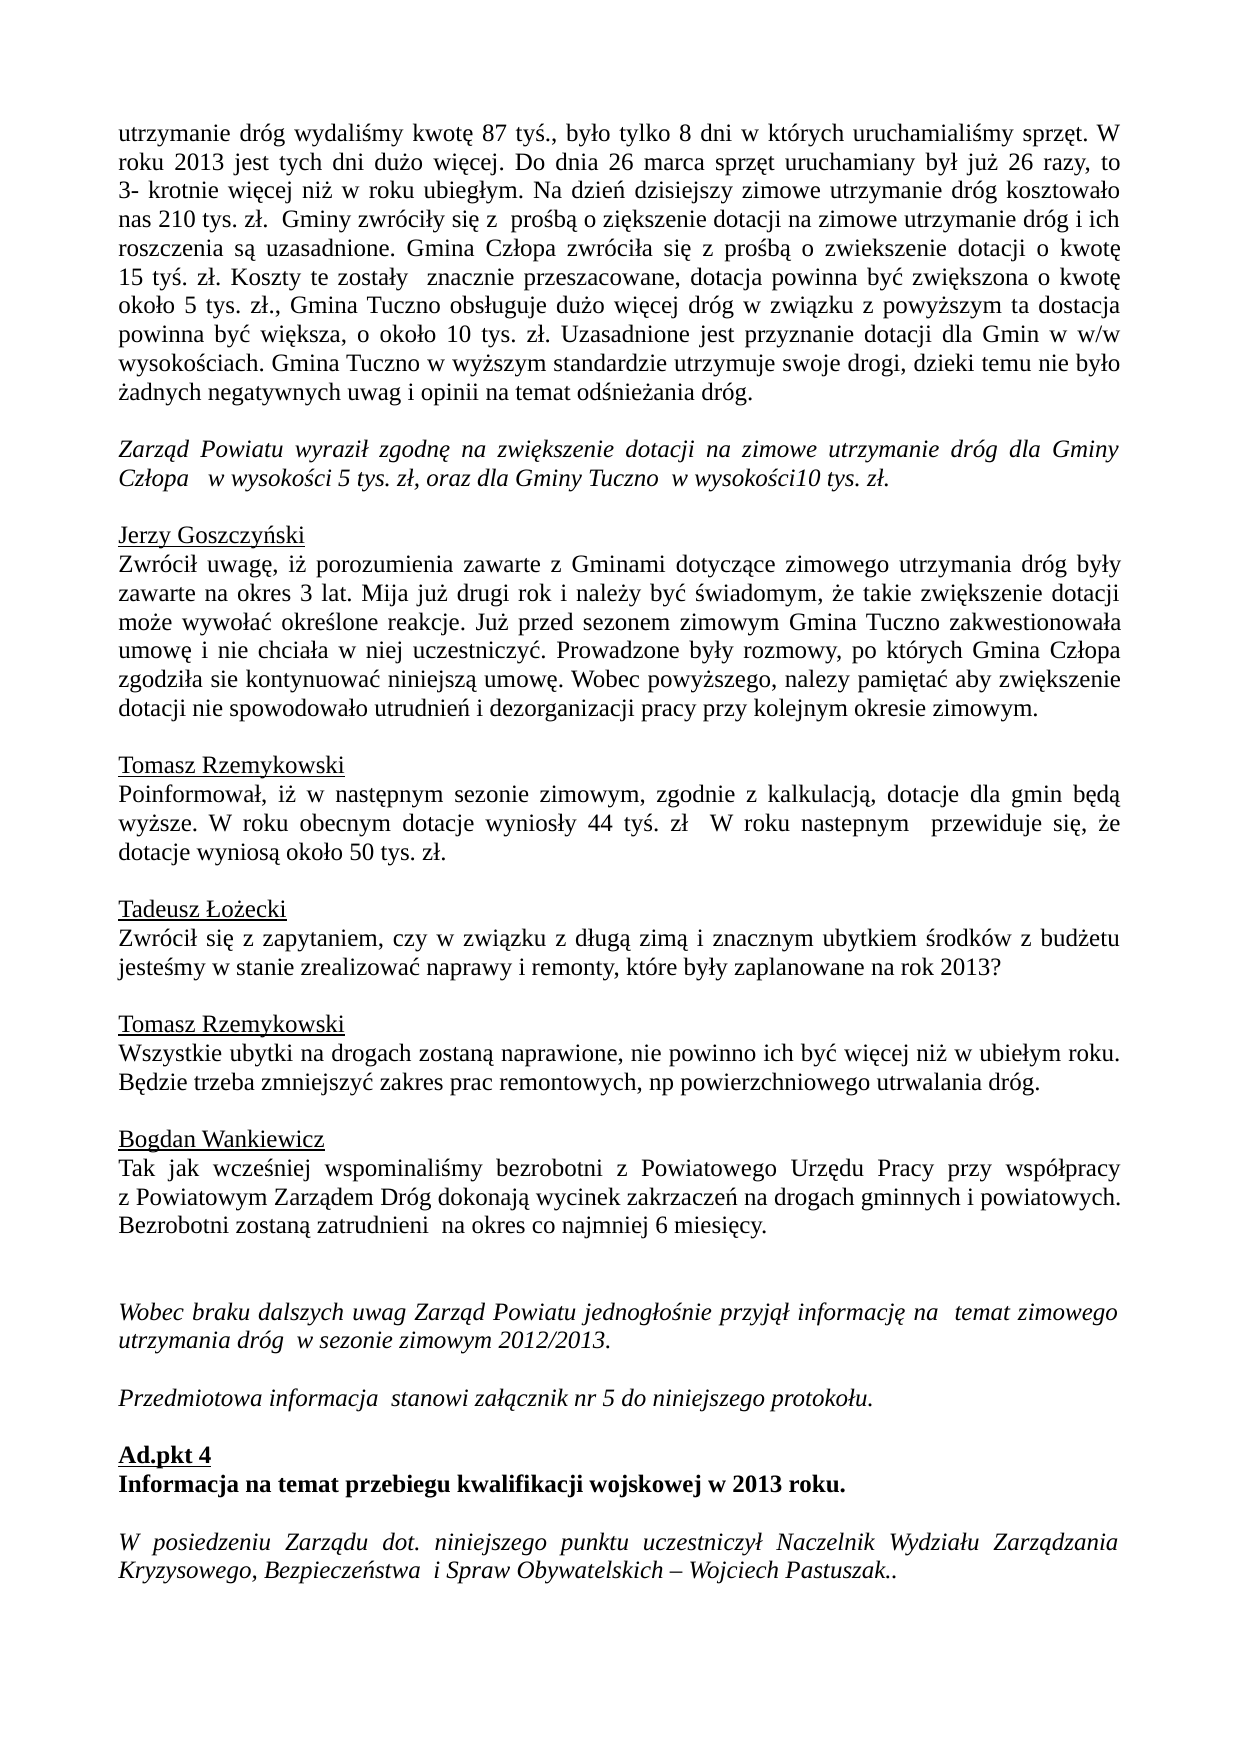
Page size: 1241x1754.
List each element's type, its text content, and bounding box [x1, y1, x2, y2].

text W posiedzeniu Zarządu dot. niniejszego punktu uczestniczył Naczelnik Wydziału Zarządzania Kryzysowego, Bezpieczeństwa i Spraw Obywatelskich – Wojciech Pastuszak.. [118, 1527, 1122, 1584]
text Wobec braku dalszych uwag Zarząd Powiatu jednogłośnie przyjął informację na temat zimowego utrzymania dróg w sezonie zimowym 2012/2013. [118, 1297, 1122, 1354]
text Informacja na temat przebiegu kwalifikacji wojskowej w 2013 roku. [118, 1469, 1122, 1498]
text Tak jak wcześniej wspominaliśmy bezrobotni z Powiatowego Urzędu Pracy przy współpracy z Powiatowym Zarządem Dróg dokonają wycinek zakrzaczeń na drogach gminnych i powiatowych. Bezrobotni zostaną zatrudnieni na okres co najmniej 6 miesięcy. [118, 1153, 1122, 1239]
text Zwrócił się z zapytaniem, czy w związku z długą zimą i znacznym ubytkiem środków z budżetu jesteśmy w stanie zrealizować naprawy i remonty, które były zaplanowane na rok 2013? [118, 923, 1122, 981]
text Tomasz Rzemykowski [118, 1009, 1122, 1038]
text Zwrócił uwagę, iż porozumienia zawarte z Gminami dotyczące zimowego utrzymania dróg były zawarte na okres 3 lat. Mija już drugi rok i należy być świadomym, że takie zwiększenie dotacji może wywołać określone reakcje. Już przed sezonem zimowym Gmina Tuczno zakwestionowała umowę i nie chciała w niej uczestniczyć. Prowadzone były rozmowy, po których Gmina Człopa zgodziła sie kontynuować niniejszą umowę. Wobec powyższego, nalezy pamiętać aby zwiększenie dotacji nie spowodowało utrudnień i dezorganizacji pracy przy kolejnym okresie zimowym. [118, 549, 1122, 722]
text Poinformował, iż w następnym sezonie zimowym, zgodnie z kalkulacją, dotacje dla gmin będą wyższe. W roku obecnym dotacje wyniosły 44 tyś. zł W roku nastepnym przewiduje się, że dotacje wyniosą około 50 tys. zł. [118, 779, 1122, 866]
text Ad.pkt 4 [118, 1441, 1122, 1469]
text Przedmiotowa informacja stanowi załącznik nr 5 do niniejszego protokołu. [118, 1383, 1122, 1412]
text Bogdan Wankiewicz [118, 1124, 1122, 1153]
text Wszystkie ubytki na drogach zostaną naprawione, nie powinno ich być więcej niż w ubiełym roku. Będzie trzeba zmniejszyć zakres prac remontowych, np powierzchniowego utrwalania dróg. [118, 1038, 1122, 1096]
text Zarząd Powiatu wyraził zgodnę na zwiększenie dotacji na zimowe utrzymanie dróg dla Gminy Człopa w wysokości 5 tys. zł, oraz dla Gminy Tuczno w wysokości10 tys. zł. [118, 434, 1122, 492]
text Tomasz Rzemykowski [118, 751, 1122, 779]
text utrzymanie dróg wydaliśmy kwotę 87 tyś., było tylko 8 dni w których uruchamialiśmy sprzęt. W roku 2013 jest tych dni dużo więcej. Do dnia 26 marca sprzęt uruchamiany był już 26 razy, to 3- krotnie więcej niż w roku ubiegłym. Na dzień dzisiejszy zimowe utrzymanie dróg kosztowało nas 210 tys. zł. Gminy zwróciły się z prośbą o ziększenie dotacji na zimowe utrzymanie dróg i ich roszczenia są uzasadnione. Gmina Człopa zwróciła się z prośbą o zwiekszenie dotacji o kwotę 15 tyś. zł. Koszty te zostały znacznie przeszacowane, dotacja powinna być zwiększona o kwotę około 5 tys. zł., Gmina Tuczno obsługuje dużo więcej dróg w związku z powyższym ta dostacja powinna być większa, o około 10 tys. zł. Uzasadnione jest przyznanie dotacji dla Gmin w w/w wysokościach. Gmina Tuczno w wyższym standardzie utrzymuje swoje drogi, dzieki temu nie było żadnych negatywnych uwag i opinii na temat odśnieżania dróg. [118, 118, 1122, 406]
text Tadeusz Łożecki [118, 894, 1122, 923]
text Jerzy Goszczyński [118, 521, 1122, 549]
